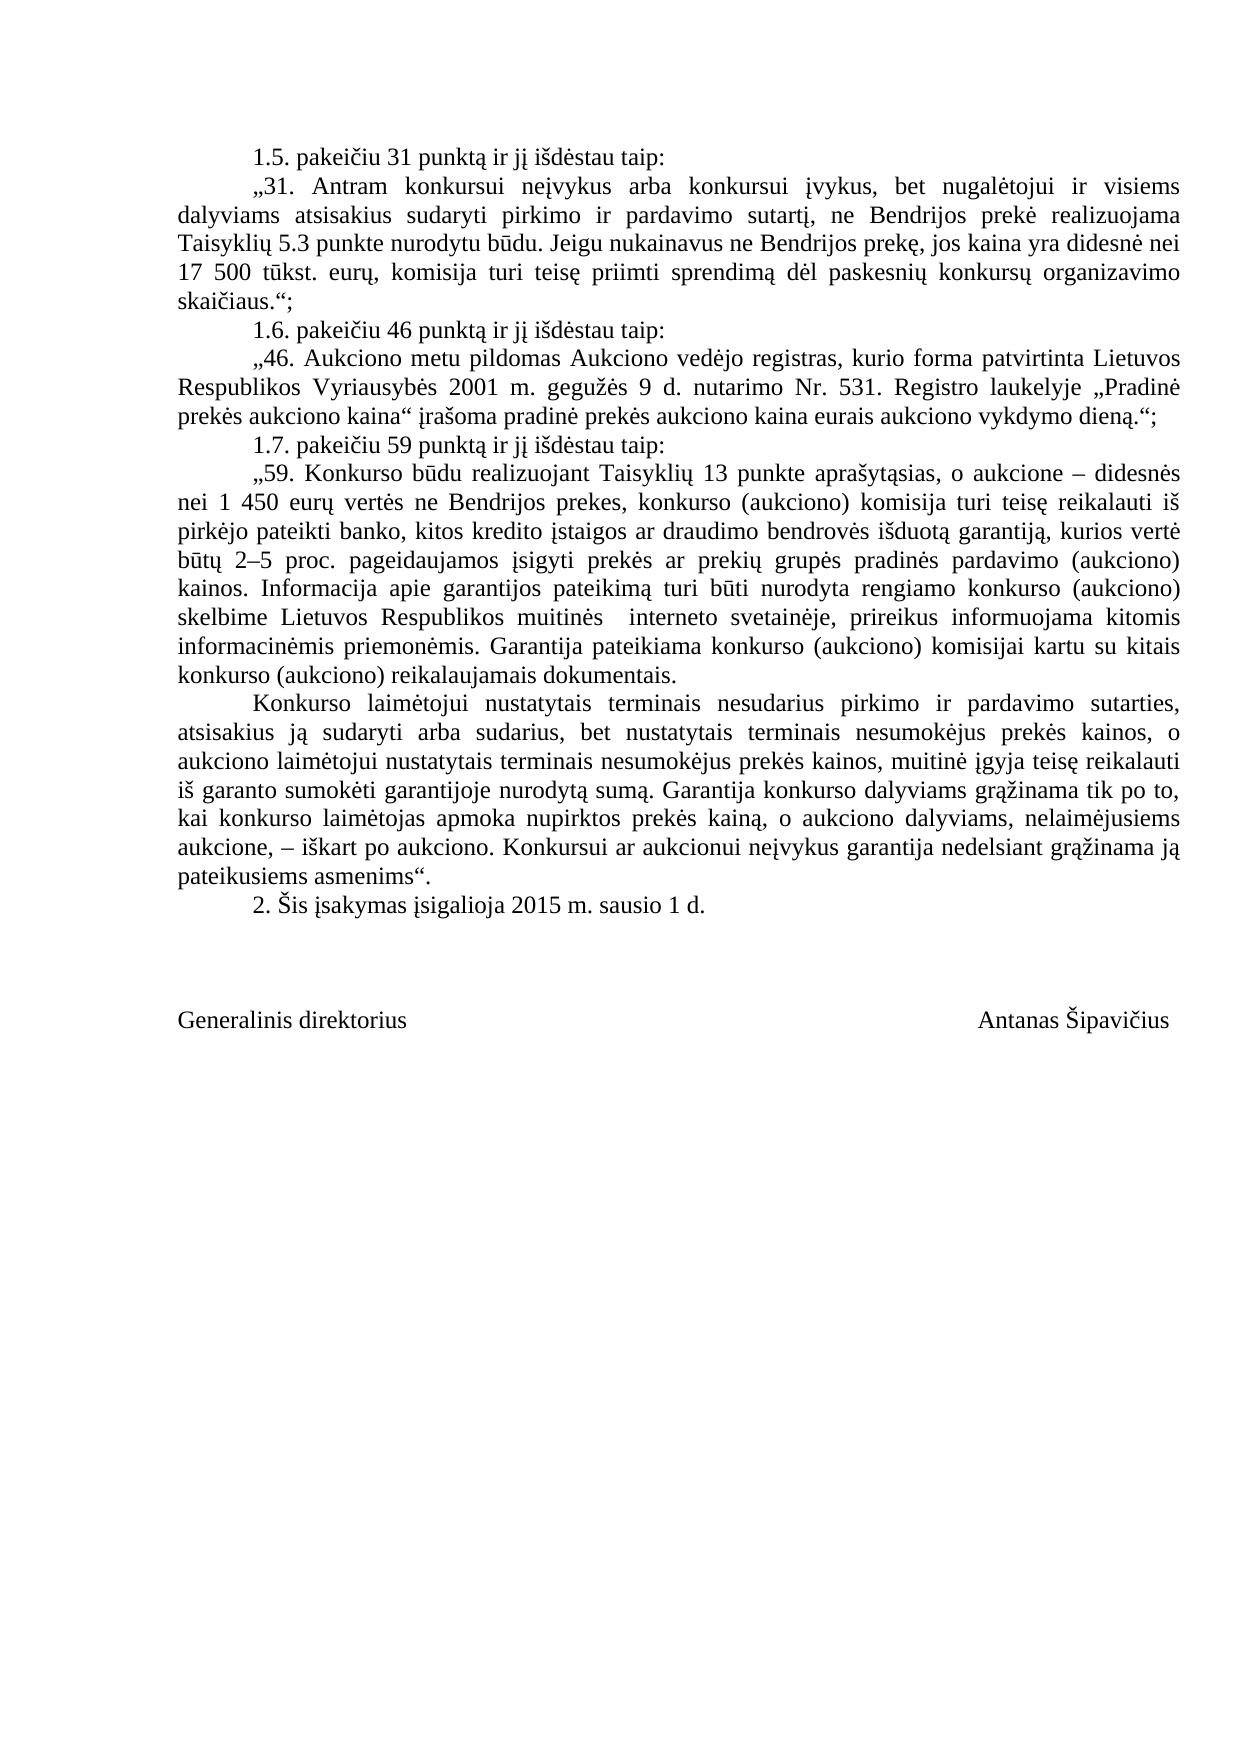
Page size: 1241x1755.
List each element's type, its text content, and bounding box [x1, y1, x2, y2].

text Konkurso laimėtojui nustatytais terminais nesudarius pirkimo ir pardavimo sutarties, atsisakius ją sudaryti arba sudarius, bet nustatytais terminais nesumokėjus prekės kainos, o aukciono laimėtojui nustatytais terminais nesumokėjus prekės kainos, muitinė įgyja teisę reikalauti iš garanto sumokėti garantijoje nurodytą sumą. Garantija konkurso dalyviams grąžinama tik po to, kai konkurso laimėtojas apmoka nupirktos prekės kainą, o aukciono dalyviams, nelaimėjusiems aukcione, – iškart po aukciono. Konkursui ar aukcionui neįvykus garantija nedelsiant grąžinama ją pateikusiems asmenims“. [177, 688, 1181, 890]
text 2. Šis įsakymas įsigalioja 2015 m. sausio 1 d. [177, 890, 1181, 918]
text „31. Antram konkursui neįvykus arba konkursui įvykus, bet nugalėtojui ir visiems dalyviams atsisakius sudaryti pirkimo ir pardavimo sutartį, ne Bendrijos prekė realizuojama Taisyklių 5.3 punkte nurodytu būdu. Jeigu nukainavus ne Bendrijos prekę, jos kaina yra didesnė nei 17 500 tūkst. eurų, komisija turi teisę priimti sprendimą dėl paskesnių konkursų organizavimo skaičiaus.“; [177, 171, 1181, 315]
text „59. Konkurso būdu realizuojant Taisyklių 13 punkte aprašytąsias, o aukcione – didesnės nei 1 450 eurų vertės ne Bendrijos prekes, konkurso (aukciono) komisija turi teisę reikalauti iš pirkėjo pateikti banko, kitos kredito įstaigos ar draudimo bendrovės išduotą garantiją, kurios vertė būtų 2–5 proc. pageidaujamos įsigyti prekės ar prekių grupės pradinės pardavimo (aukciono) kainos. Informacija apie garantijos pateikimą turi būti nurodyta rengiamo konkurso (aukciono) skelbime Lietuvos Respublikos muitinės interneto svetainėje, prireikus informuojama kitomis informacinėmis priemonėmis. Garantija pateikiama konkurso (aukciono) komisijai kartu su kitais konkurso (aukciono) reikalaujamais dokumentais. [177, 458, 1181, 688]
text „46. Aukciono metu pildomas Aukciono vedėjo registras, kurio forma patvirtinta Lietuvos Respublikos Vyriausybės 2001 m. gegužės 9 d. nutarimo Nr. 531. Registro laukelyje „Pradinė prekės aukciono kaina“ įrašoma pradinė prekės aukciono kaina eurais aukciono vykdymo dieną.“; [177, 343, 1181, 430]
text 1.5. pakeičiu 31 punktą ir jį išdėstau taip: [177, 142, 1181, 171]
text 1.7. pakeičiu 59 punktą ir jį išdėstau taip: [177, 430, 1181, 458]
text Generalinis direktorius Antanas Šipavičius [177, 1005, 1181, 1033]
text 1.6. pakeičiu 46 punktą ir jį išdėstau taip: [177, 315, 1181, 343]
